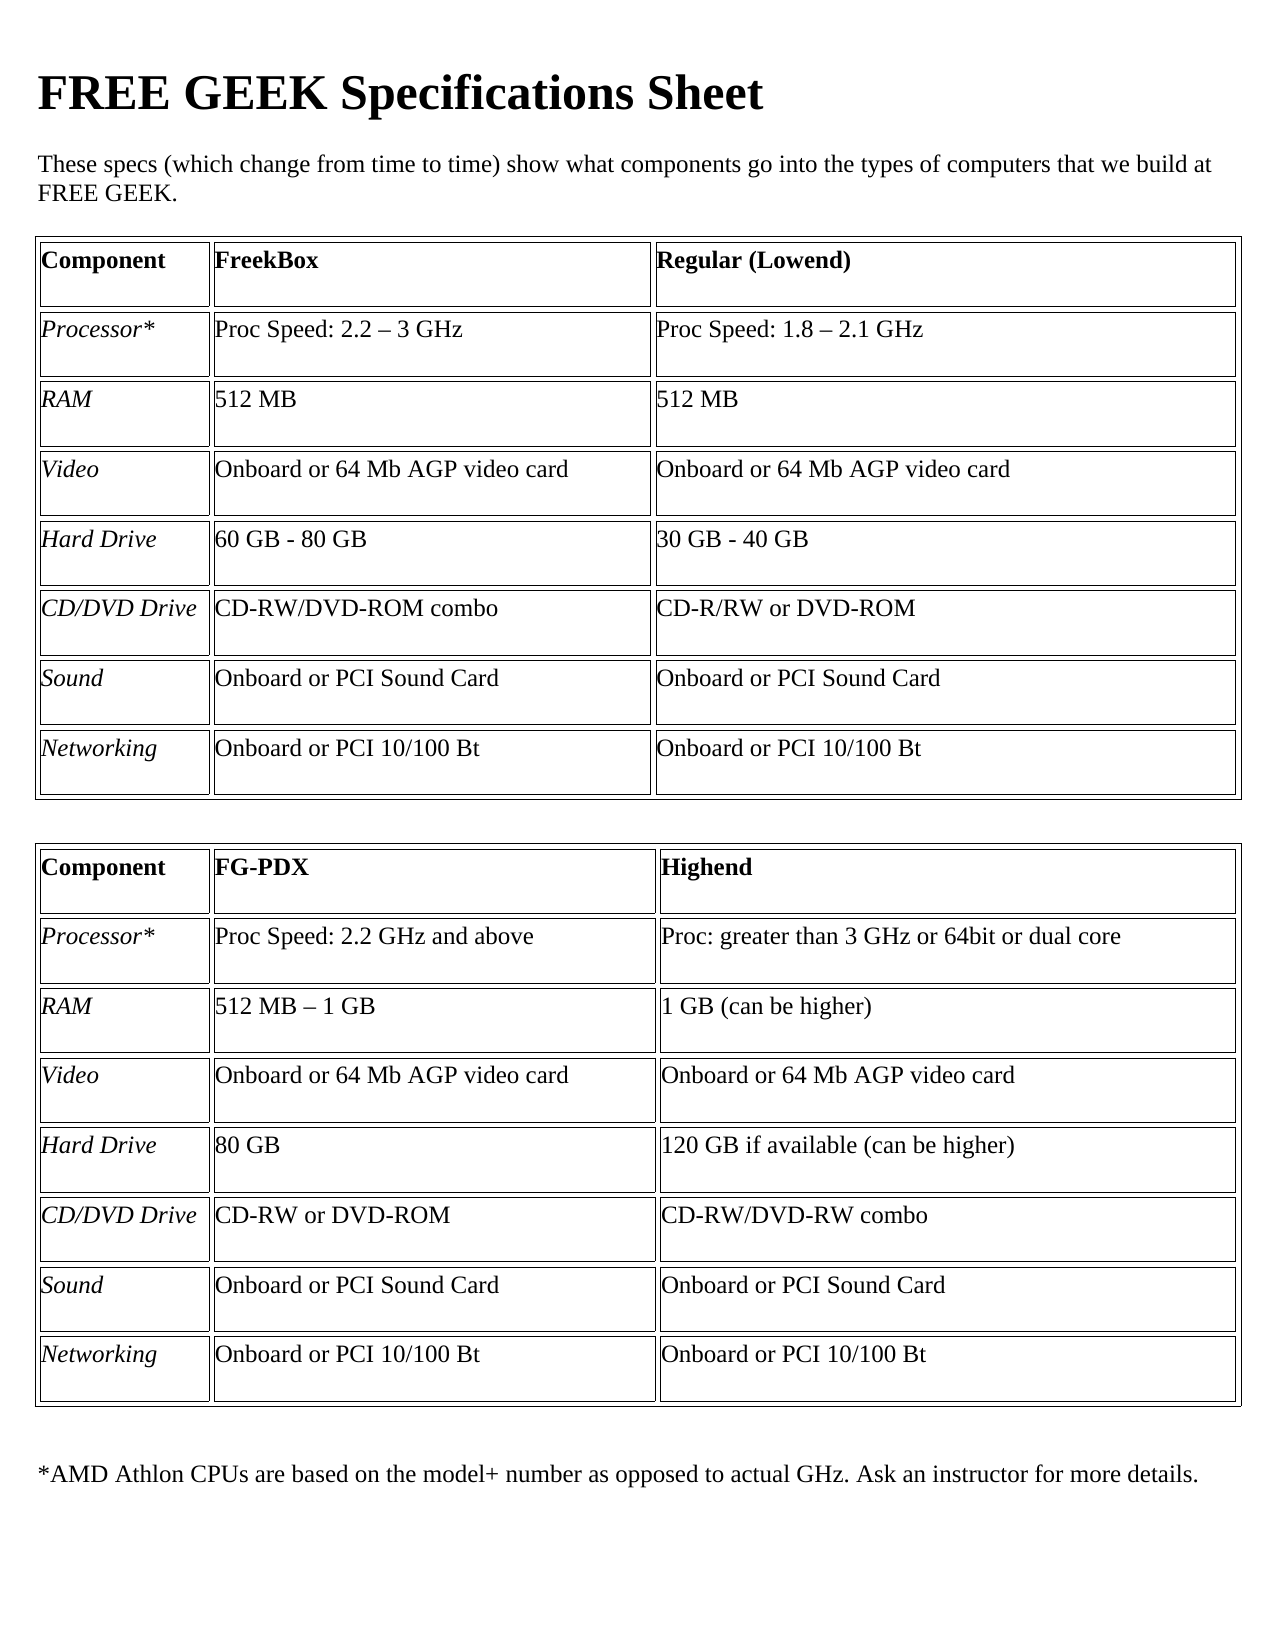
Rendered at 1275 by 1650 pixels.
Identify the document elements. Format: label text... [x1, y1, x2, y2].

table_header Regular (Lowend) [653, 237, 1238, 306]
table_cell 80 GB [212, 1122, 658, 1192]
table_cell Proc Speed: 2.2 GHz and above [212, 913, 658, 982]
table_cell Onboard or PCI 10/100 Bt [211, 724, 653, 794]
table_header Component [38, 844, 212, 913]
table_cell RAM [38, 376, 211, 446]
table_cell Processor* [38, 306, 211, 376]
table_cell Hard Drive [38, 515, 211, 585]
table_cell Proc Speed: 1.8 – 2.1 GHz [653, 306, 1238, 376]
table_cell Video [38, 1052, 212, 1122]
table_cell Proc Speed: 2.2 – 3 GHz [211, 306, 653, 376]
table_cell Onboard or PCI 10/100 Bt [212, 1331, 658, 1401]
table_cell 30 GB - 40 GB [653, 515, 1238, 585]
table_cell CD-RW or DVD-ROM [212, 1192, 658, 1261]
table_header FreekBox [211, 237, 653, 306]
table_cell 512 MB [653, 376, 1238, 446]
table_cell CD-RW/DVD-ROM combo [211, 585, 653, 654]
table_cell Sound [38, 1261, 212, 1331]
table_cell Sound [38, 655, 211, 724]
table_cell Proc: greater than 3 GHz or 64bit or dual core [658, 913, 1238, 982]
table_cell Video [38, 446, 211, 515]
table_cell Onboard or 64 Mb AGP video card [211, 446, 653, 515]
table_header Component [38, 237, 211, 306]
table_cell 1 GB (can be higher) [658, 983, 1238, 1052]
table_cell Onboard or PCI 10/100 Bt [653, 724, 1238, 794]
table_cell Onboard or 64 Mb AGP video card [212, 1052, 658, 1122]
table_cell 120 GB if available (can be higher) [658, 1122, 1238, 1192]
table_cell Onboard or PCI Sound Card [658, 1261, 1238, 1331]
table_cell 512 MB – 1 GB [212, 983, 658, 1052]
table_cell Networking [38, 724, 211, 794]
table_cell Networking [38, 1331, 212, 1401]
table_cell Onboard or PCI Sound Card [211, 655, 653, 724]
table_header Highend [658, 844, 1238, 913]
table_cell CD-R/RW or DVD-ROM [653, 585, 1238, 654]
table_cell 512 MB [211, 376, 653, 446]
table_cell RAM [38, 983, 212, 1052]
table_cell CD/DVD Drive [38, 1192, 212, 1261]
table_cell Onboard or 64 Mb AGP video card [658, 1052, 1238, 1122]
table_header FG-PDX [212, 844, 658, 913]
table_cell CD/DVD Drive [38, 585, 211, 654]
text These specs (which change from time to time) show what components go into the types of computers that we build at FREE GEEK. [37, 149, 1237, 207]
table_cell Onboard or 64 Mb AGP video card [653, 446, 1238, 515]
table_cell Onboard or PCI 10/100 Bt [658, 1331, 1238, 1401]
table_cell Onboard or PCI Sound Card [653, 655, 1238, 724]
table_cell CD-RW/DVD-RW combo [658, 1192, 1238, 1261]
table_cell Onboard or PCI Sound Card [212, 1261, 658, 1331]
table_cell 60 GB - 80 GB [211, 515, 653, 585]
table_cell Processor* [38, 913, 212, 982]
subtitle FREE GEEK Specifications Sheet [37, 62, 1237, 120]
text *AMD Athlon CPUs are based on the model+ number as opposed to actual GHz. Ask an instructor for more details. [37, 1459, 1237, 1488]
table_cell Hard Drive [38, 1122, 212, 1192]
